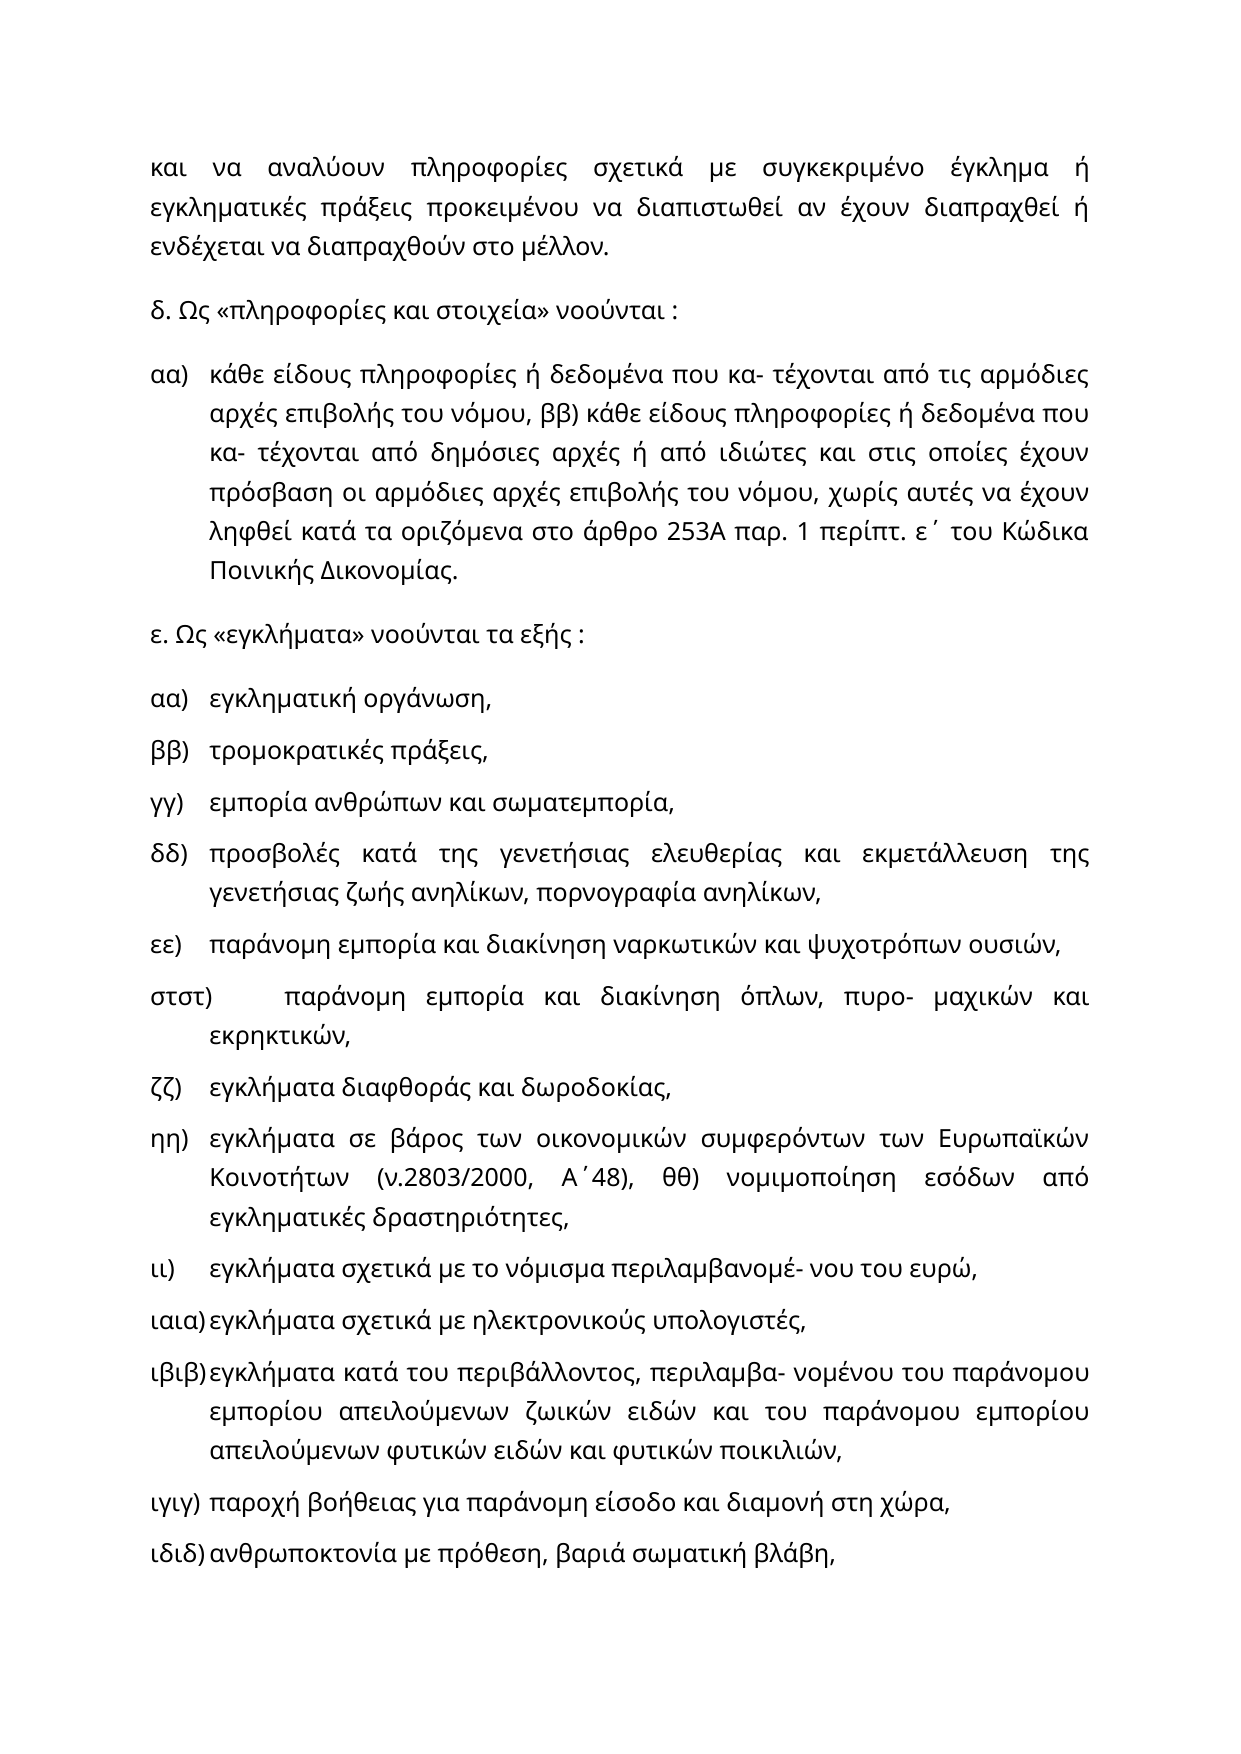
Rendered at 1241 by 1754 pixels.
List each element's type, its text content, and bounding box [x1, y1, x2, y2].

list δδ) προσβολές κατά της γενετήσιας ελευθερίας και εκμετάλλευση της γενετήσιας ζωής ανηλίκων, πορνογραφία ανηλίκων, [150, 836, 1090, 909]
list αα) κάθε είδους πληροφορίες ή δεδομένα που κα- τέχονται από τις αρμόδιες αρχές επιβολής του νόμου, ββ) κάθε είδους πληροφορίες ή δεδομένα που κα- τέχονται από δημόσιες αρχές ή από ιδιώτες και στις οποίες έχουν πρόσβαση οι αρμόδιες αρχές επιβολής του νόμου, χωρίς αυτές να έχουν ληφθεί κατά τα οριζόμενα στο άρθρο 253Α παρ. 1 περίπτ. ε΄ του Κώδικα Ποινικής Δικονομίας. [150, 357, 1090, 587]
list γγ) εμπορία ανθρώπων και σωματεμπορία, [150, 784, 1090, 818]
text ε. Ως «εγκλήματα» νοούνται τα εξής : [150, 617, 1090, 651]
list ιι) εγκλήματα σχετικά με το νόμισμα περιλαμβανομέ- νου του ευρώ, [150, 1251, 1090, 1285]
list εε) παράνομη εμπορία και διακίνηση ναρκωτικών και ψυχοτρόπων ουσιών, [150, 927, 1090, 961]
list ηη) εγκλήματα σε βάρος των οικονομικών συμφερόντων των Ευρωπαϊκών Κοινοτήτων (ν.2803/2000, Α΄48), θθ) νομιμοποίηση εσόδων από εγκληματικές δραστηριότητες, [150, 1121, 1090, 1233]
list αα) εγκληματική οργάνωση, [150, 681, 1090, 715]
list ιδιδ) ανθρωποκτονία με πρόθεση, βαριά σωματική βλάβη, [150, 1536, 1090, 1570]
list ιγιγ) παροχή βοήθειας για παράνομη είσοδο και διαμονή στη χώρα, [150, 1484, 1090, 1518]
list στστ) παράνομη εμπορία και διακίνηση όπλων, πυρο- μαχικών και εκρηκτικών, [150, 978, 1090, 1052]
list ιαια) εγκλήματα σχετικά με ηλεκτρονικούς υπολογιστές, [150, 1302, 1090, 1337]
list ιβιβ) εγκλήματα κατά του περιβάλλοντος, περιλαμβα- νομένου του παράνομου εμπορίου απειλούμενων ζωικών ειδών και του παράνομου εμπορίου απειλούμενων φυτικών ειδών και φυτικών ποικιλιών, [150, 1354, 1090, 1467]
text και να αναλύουν πληροφορίες σχετικά με συγκεκριμένο έγκλημα ή εγκληματικές πράξεις προκειμένου να διαπιστωθεί αν έχουν διαπραχθεί ή ενδέχεται να διαπραχθούν στο μέλλον. [150, 150, 1090, 262]
list ζζ) εγκλήματα διαφθοράς και δωροδοκίας, [150, 1069, 1090, 1103]
text δ. Ως «πληροφορίες και στοιχεία» νοούνται : [150, 292, 1090, 327]
list ββ) τρομοκρατικές πράξεις, [150, 732, 1090, 767]
